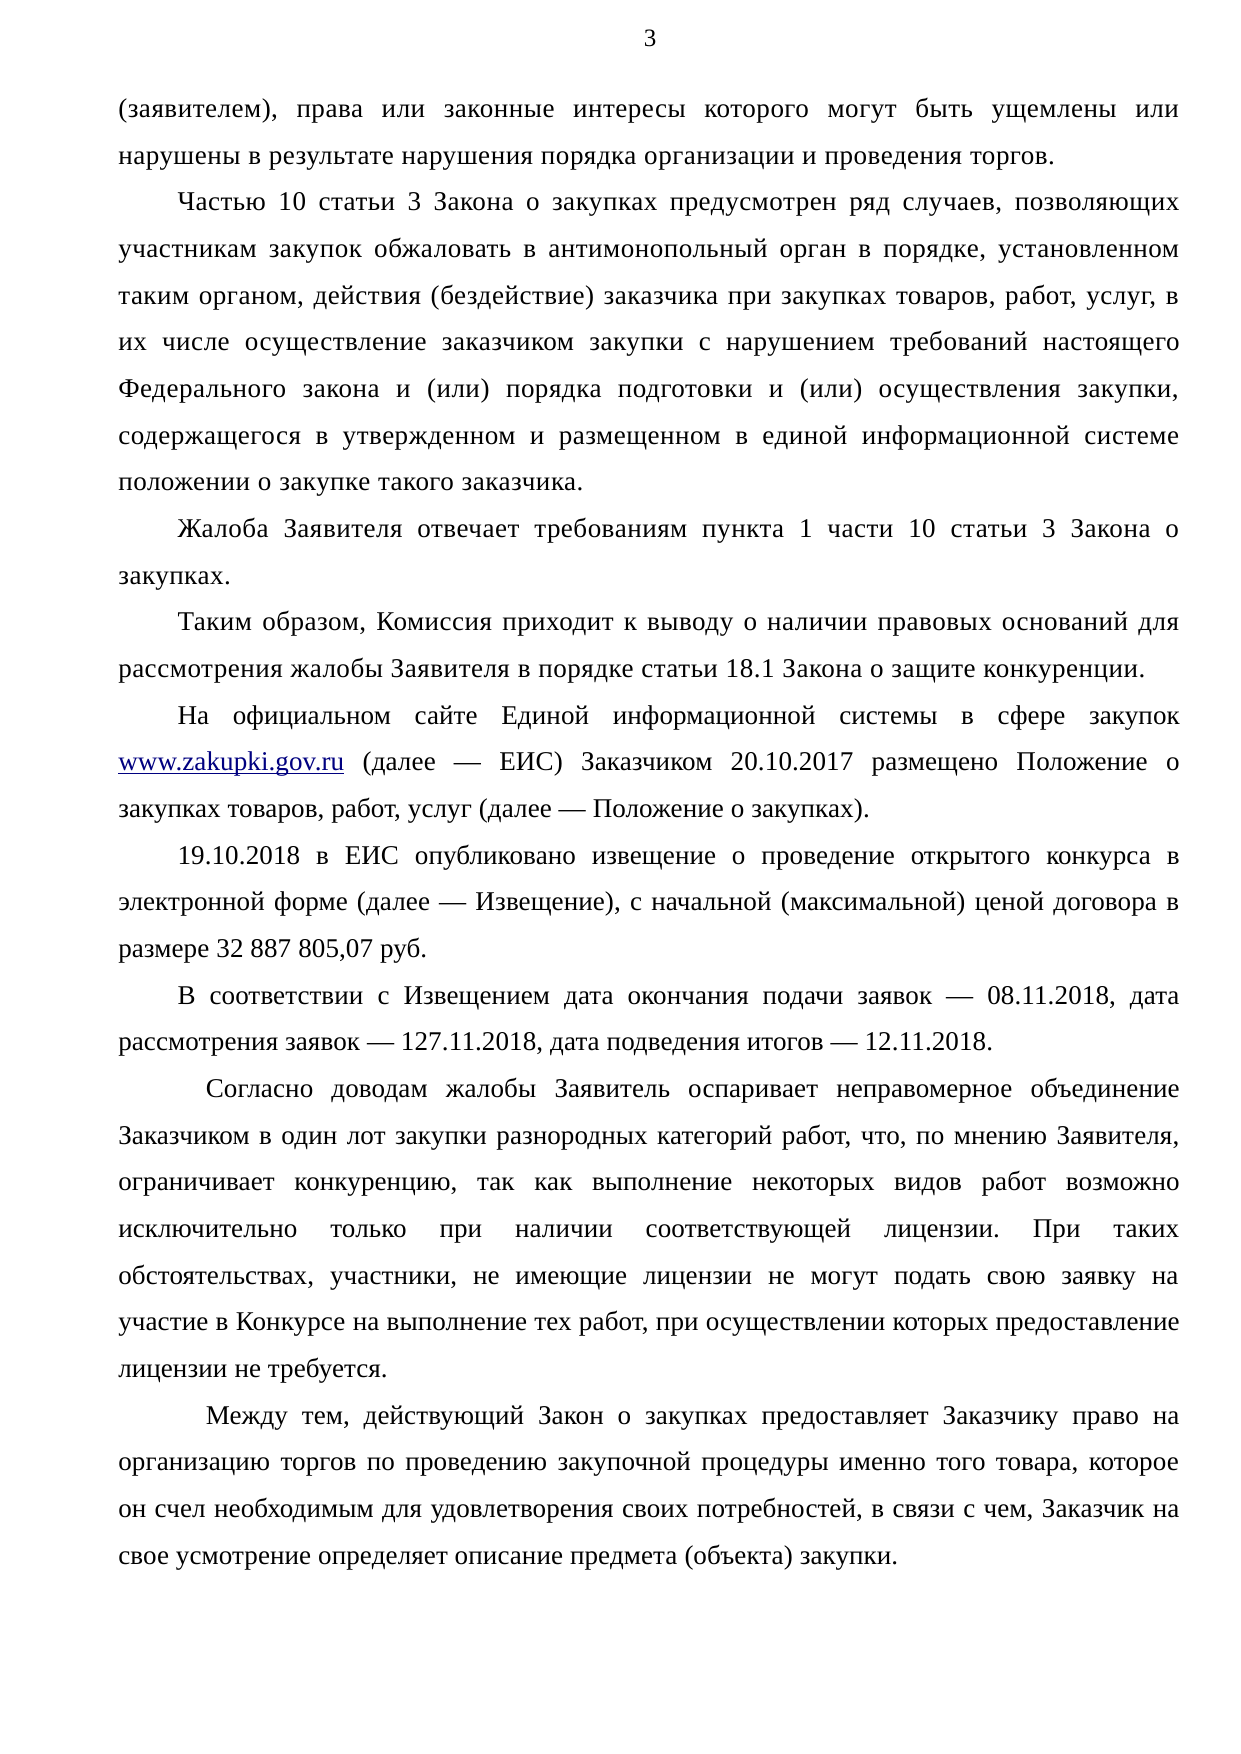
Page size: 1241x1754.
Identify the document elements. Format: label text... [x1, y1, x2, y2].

text (заявителем), права или законные интересы которого могут быть ущемлены или нарушены в результате нарушения порядка организации и проведения торгов. [118, 92, 1181, 170]
text Жалоба Заявителя отвечает требованиям пункта 1 части 10 статьи 3 Закона о закупках. [118, 512, 1181, 590]
text Между тем, действующий Закон о закупках предоставляет Заказчику право на организацию торгов по проведению закупочной процедуры именно того товара, которое он счел необходимым для удовлетворения своих потребностей, в связи с чем, Заказчик на свое усмотрение определяет описание предмета (объекта) закупки. [118, 1399, 1181, 1570]
text Согласно доводам жалобы Заявитель оспаривает неправомерное объединение Заказчиком в один лот закупки разнородных категорий работ, что, по мнению Заявителя, ограничивает конкуренцию, так как выполнение некоторых видов работ возможно исключительно только при наличии соответствующей лицензии. При таких обстоятельствах, участники, не имеющие лицензии не могут подать свою заявку на участие в Конкурсе на выполнение тех работ, при осуществлении которых предоставление лицензии не требуется. [118, 1072, 1181, 1383]
text Таким образом, Комиссия приходит к выводу о наличии правовых оснований для рассмотрения жалобы Заявителя в порядке статьи 18.1 Закона о защите конкуренции. [118, 605, 1181, 683]
text Частью 10 статьи 3 Закона о закупках предусмотрен ряд случаев, позволяющих участникам закупок обжаловать в антимонопольный орган в порядке, установленном таким органом, действия (бездействие) заказчика при закупках товаров, работ, услуг, в их числе осуществление заказчиком закупки с нарушением требований настоящего Федерального закона и (или) порядка подготовки и (или) осуществления закупки, содержащегося в утвержденном и размещенном в единой информационной системе положении о закупке такого заказчика. [118, 185, 1181, 497]
text На официальном сайте Единой информационной системы в сфере закупок www.zakupki.gov.ru (далее — ЕИС) Заказчиком 20.10.2017 размещено Положение о закупках товаров, работ, услуг (далее — Положение о закупках). [118, 699, 1181, 823]
text 19.10.2018 в ЕИС опубликовано извещение о проведение открытого конкурса в электронной форме (далее — Извещение), с начальной (максимальной) ценой договора в размере 32 887 805,07 руб. [118, 839, 1181, 963]
text В соответствии с Извещением дата окончания подачи заявок — 08.11.2018, дата рассмотрения заявок — 127.11.2018, дата подведения итогов — 12.11.2018. [118, 979, 1181, 1057]
